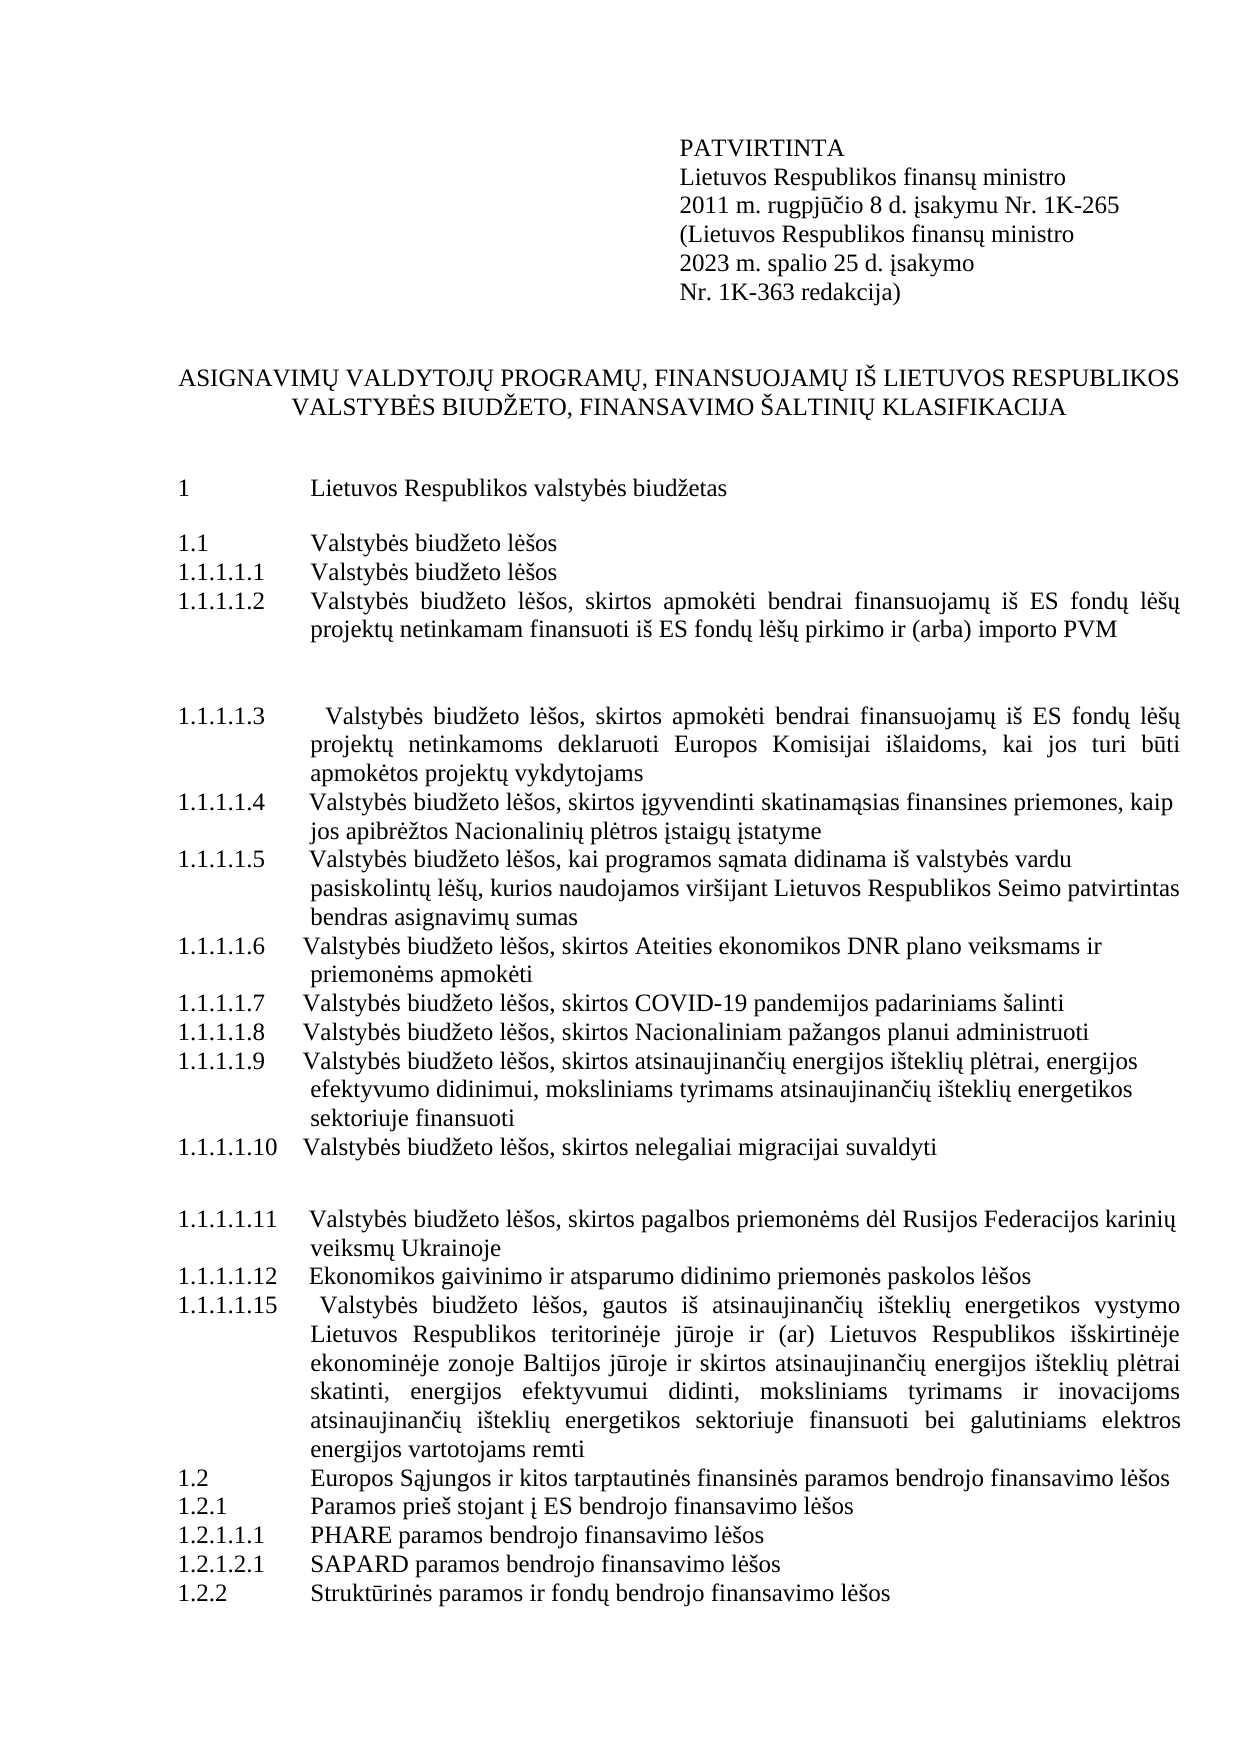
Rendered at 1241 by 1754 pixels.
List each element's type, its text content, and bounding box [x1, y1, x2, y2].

text 1.2.2 Struktūrinės paramos ir fondų bendrojo finansavimo lėšos [177, 1578, 1181, 1606]
text 1.2.1.2.1 SAPARD paramos bendrojo finansavimo lėšos [177, 1549, 1181, 1578]
text 1.2.1.1.1 PHARE paramos bendrojo finansavimo lėšos [177, 1520, 1181, 1549]
text 1.1.1.1.1 Valstybės biudžeto lėšos [177, 557, 1181, 586]
text 1.1.1.1.6 Valstybės biudžeto lėšos, skirtos Ateities ekonomikos DNR plano veiksmams ir priemonėms apmokėti [177, 931, 1181, 988]
text 1.1.1.1.9 Valstybės biudžeto lėšos, skirtos atsinaujinančių energijos išteklių plėtrai, energijos efektyvumo didinimui, moksliniams tyrimams atsinaujinančių išteklių energetikos sektoriuje finansuoti [177, 1046, 1181, 1132]
text 1.1 Valstybės biudžeto lėšos [177, 528, 1181, 557]
text 1.1.1.1.12 Ekonomikos gaivinimo ir atsparumo didinimo priemonės paskolos lėšos [177, 1261, 1181, 1290]
text 1.1.1.1.3 Valstybės biudžeto lėšos, skirtos apmokėti bendrai finansuojamų iš ES fondų lėšų projektų netinkamoms deklaruoti Europos Komisijai išlaidoms, kai jos turi būti apmokėtos projektų vykdytojams [177, 701, 1181, 787]
text 1.2 Europos Sąjungos ir kitos tarptautinės finansinės paramos bendrojo finansavimo lėšos [177, 1463, 1181, 1491]
text 1 Lietuvos Respublikos valstybės biudžetas [177, 473, 1181, 502]
text Nr. 1K-363 redakcija) [679, 277, 1181, 305]
text 2011 m. rugpjūčio 8 d. įsakymu Nr. 1K-265 [679, 190, 1181, 219]
text PATVIRTINTA [679, 133, 1181, 162]
text 1.2.1 Paramos prieš stojant į ES bendrojo finansavimo lėšos [177, 1491, 1181, 1520]
text 1.1.1.1.7 Valstybės biudžeto lėšos, skirtos COVID-19 pandemijos padariniams šalinti [177, 988, 1181, 1017]
text 2023 m. spalio 25 d. įsakymo [679, 248, 1181, 277]
text Lietuvos Respublikos finansų ministro [679, 162, 1181, 190]
text 1.1.1.1.15 Valstybės biudžeto lėšos, gautos iš atsinaujinančių išteklių energetikos vystymo Lietuvos Respublikos teritorinėje jūroje ir (ar) Lietuvos Respublikos išskirtinėje ekonominėje zonoje Baltijos jūroje ir skirtos atsinaujinančių energijos išteklių plėtrai skatinti, energijos efektyvumui didinti, moksliniams tyrimams ir inovacijoms atsinaujinančių išteklių energetikos sektoriuje finansuoti bei galutiniams elektros energijos vartotojams remti [177, 1290, 1181, 1463]
text 1.1.1.1.2 Valstybės biudžeto lėšos, skirtos apmokėti bendrai finansuojamų iš ES fondų lėšų projektų netinkamam finansuoti iš ES fondų lėšų pirkimo ir (arba) importo PVM [177, 586, 1181, 643]
text ASIGNAVIMŲ VALDYTOJŲ PROGRAMŲ, FINANSUOJAMŲ IŠ LIETUVOS RESPUBLIKOS VALSTYBĖS BIUDŽETO, FINANSAVIMO ŠALTINIŲ KLASIFIKACIJA [177, 363, 1181, 420]
text 1.1.1.1.10 Valstybės biudžeto lėšos, skirtos nelegaliai migracijai suvaldyti [177, 1132, 1181, 1161]
text 1.1.1.1.4 Valstybės biudžeto lėšos, skirtos įgyvendinti skatinamąsias finansines priemones, kaip jos apibrėžtos Nacionalinių plėtros įstaigų įstatyme [177, 787, 1181, 844]
text 1.1.1.1.5 Valstybės biudžeto lėšos, kai programos sąmata didinama iš valstybės vardu pasiskolintų lėšų, kurios naudojamos viršijant Lietuvos Respublikos Seimo patvirtintas bendras asignavimų sumas [177, 844, 1181, 931]
text 1.1.1.1.8 Valstybės biudžeto lėšos, skirtos Nacionaliniam pažangos planui administruoti [177, 1017, 1181, 1046]
text 1.1.1.1.11 Valstybės biudžeto lėšos, skirtos pagalbos priemonėms dėl Rusijos Federacijos karinių veiksmų Ukrainoje [177, 1204, 1181, 1261]
text (Lietuvos Respublikos finansų ministro [679, 219, 1181, 248]
